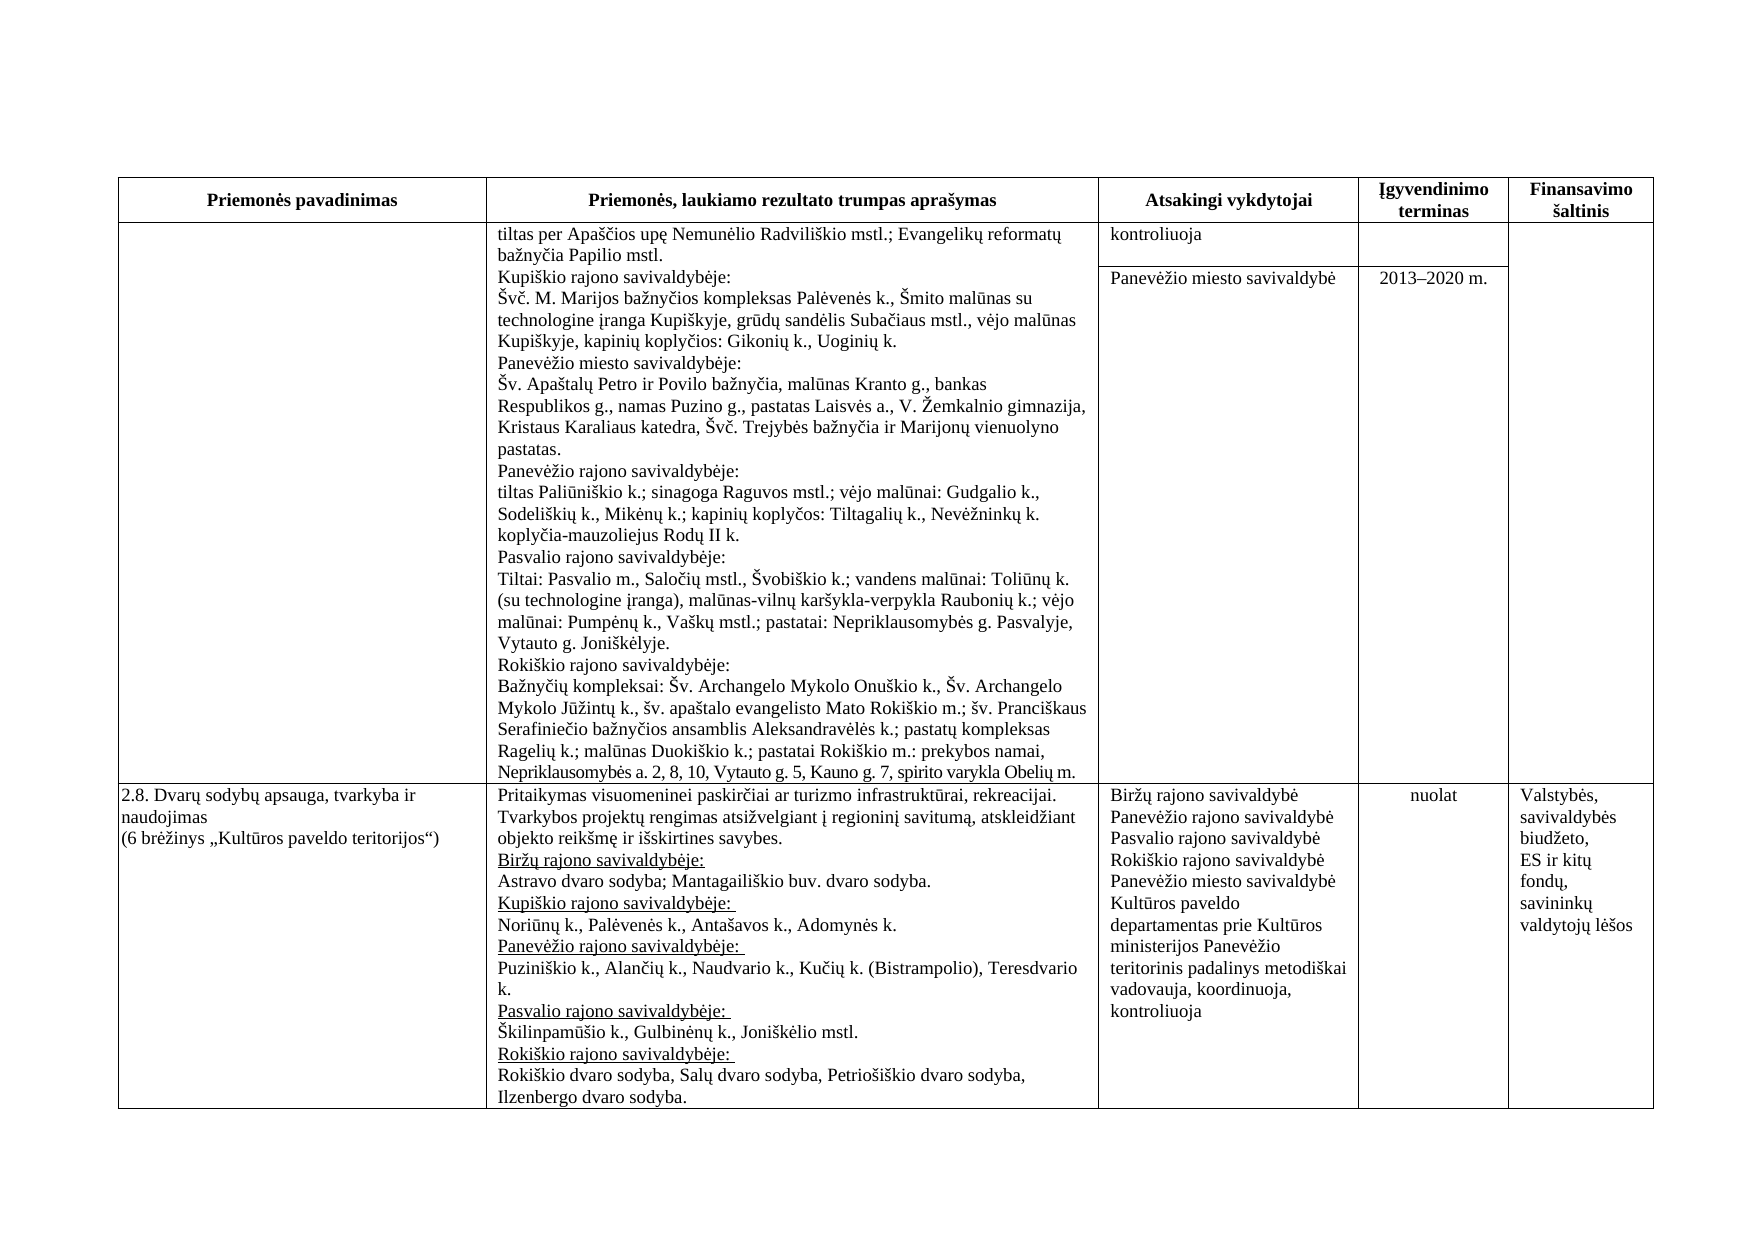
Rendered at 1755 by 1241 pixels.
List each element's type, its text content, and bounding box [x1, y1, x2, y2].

table_header Įgyvendinimo terminas [1359, 178, 1508, 221]
table_cell 2013–2020 m. [1359, 267, 1508, 783]
table_cell [119, 223, 486, 783]
table_header Finansavimo šaltinis [1509, 178, 1653, 221]
table_cell Pritaikymas visuomeninei paskirčiai ar turizmo infrastruktūrai, rekreacijai. Tvarkybos projektų rengimas atsižvelgiant į regioninį savitumą, atskleidžiant objekto reikšmę ir išskirtines savybes. Biržų rajono savivaldybėje: Astravo dvaro sodyba; Mantagailiškio buv. dvaro sodyba. Kupiškio rajono savivaldybėje: Noriūnų k., Palėvenės k., Antašavos k., Adomynės k. Panevėžio rajono savivaldybėje: Puziniškio k., Alančių k., Naudvario k., Kučių k. (Bistrampolio), Teresdvario k. Pasvalio rajono savivaldybėje: Škilinpamūšio k., Gulbinėnų k., Joniškėlio mstl. Rokiškio rajono savivaldybėje: Rokiškio dvaro sodyba, Salų dvaro sodyba, Petriošiškio dvaro sodyba, Ilzenbergo dvaro sodyba. [487, 784, 1098, 1107]
table_cell kontroliuoja [1099, 223, 1358, 266]
table_cell Panevėžio miesto savivaldybė [1099, 267, 1358, 783]
table_cell 2.8. Dvarų sodybų apsauga, tvarkyba ir naudojimas (6 brėžinys „Kultūros paveldo teritorijos“) [119, 784, 486, 1107]
table_header Atsakingi vykdytojai [1099, 178, 1358, 221]
table_cell nuolat [1359, 784, 1508, 1107]
table_cell [1509, 223, 1653, 783]
table_header Priemonės pavadinimas [119, 178, 486, 221]
table_cell Valstybės, savivaldybės biudžeto, ES ir kitų fondų, savininkų valdytojų lėšos [1509, 784, 1653, 1107]
table_cell Biržų rajono savivaldybė Panevėžio rajono savivaldybė Pasvalio rajono savivaldybė Rokiškio rajono savivaldybė Panevėžio miesto savivaldybė Kultūros paveldo departamentas prie Kultūros ministerijos Panevėžio teritorinis padalinys metodiškai vadovauja, koordinuoja, kontroliuoja [1099, 784, 1358, 1107]
table_cell tiltas per Apaščios upę Nemunėlio Radviliškio mstl.; Evangelikų reformatų bažnyčia Papilio mstl. Kupiškio rajono savivaldybėje: Švč. M. Marijos bažnyčios kompleksas Palėvenės k., Šmito malūnas su technologine įranga Kupiškyje, grūdų sandėlis Subačiaus mstl., vėjo malūnas Kupiškyje, kapinių koplyčios: Gikonių k., Uoginių k. Panevėžio miesto savivaldybėje: Šv. Apaštalų Petro ir Povilo bažnyčia, malūnas Kranto g., bankas Respublikos g., namas Puzino g., pastatas Laisvės a., V. Žemkalnio gimnazija, Kristaus Karaliaus katedra, Švč. Trejybės bažnyčia ir Marijonų vienuolyno pastatas. Panevėžio rajono savivaldybėje: tiltas Paliūniškio k.; sinagoga Raguvos mstl.; vėjo malūnai: Gudgalio k., Sodeliškių k., Mikėnų k.; kapinių koplyčos: Tiltagalių k., Nevėžninkų k. koplyčia-mauzoliejus Rodų II k. Pasvalio rajono savivaldybėje: Tiltai: Pasvalio m., Saločių mstl., Švobiškio k.; vandens malūnai: Toliūnų k. (su technologine įranga), malūnas-vilnų karšykla-verpykla Raubonių k.; vėjo malūnai: Pumpėnų k., Vaškų mstl.; pastatai: Nepriklausomybės g. Pasvalyje, Vytauto g. Joniškėlyje. Rokiškio rajono savivaldybėje: Bažnyčių kompleksai: Šv. Archangelo Mykolo Onuškio k., Šv. Archangelo Mykolo Jūžintų k., šv. apaštalo evangelisto Mato Rokiškio m.; šv. Pranciškaus Serafiniečio bažnyčios ansamblis Aleksandravėlės k.; pastatų kompleksas Ragelių k.; malūnas Duokiškio k.; pastatai Rokiškio m.: prekybos namai, Nepriklausomybės a. 2, 8, 10, Vytauto g. 5, Kauno g. 7, spirito varykla Obelių m. [487, 223, 1098, 783]
table_cell [1359, 223, 1508, 266]
table_header Priemonės, laukiamo rezultato trumpas aprašymas [487, 178, 1098, 221]
